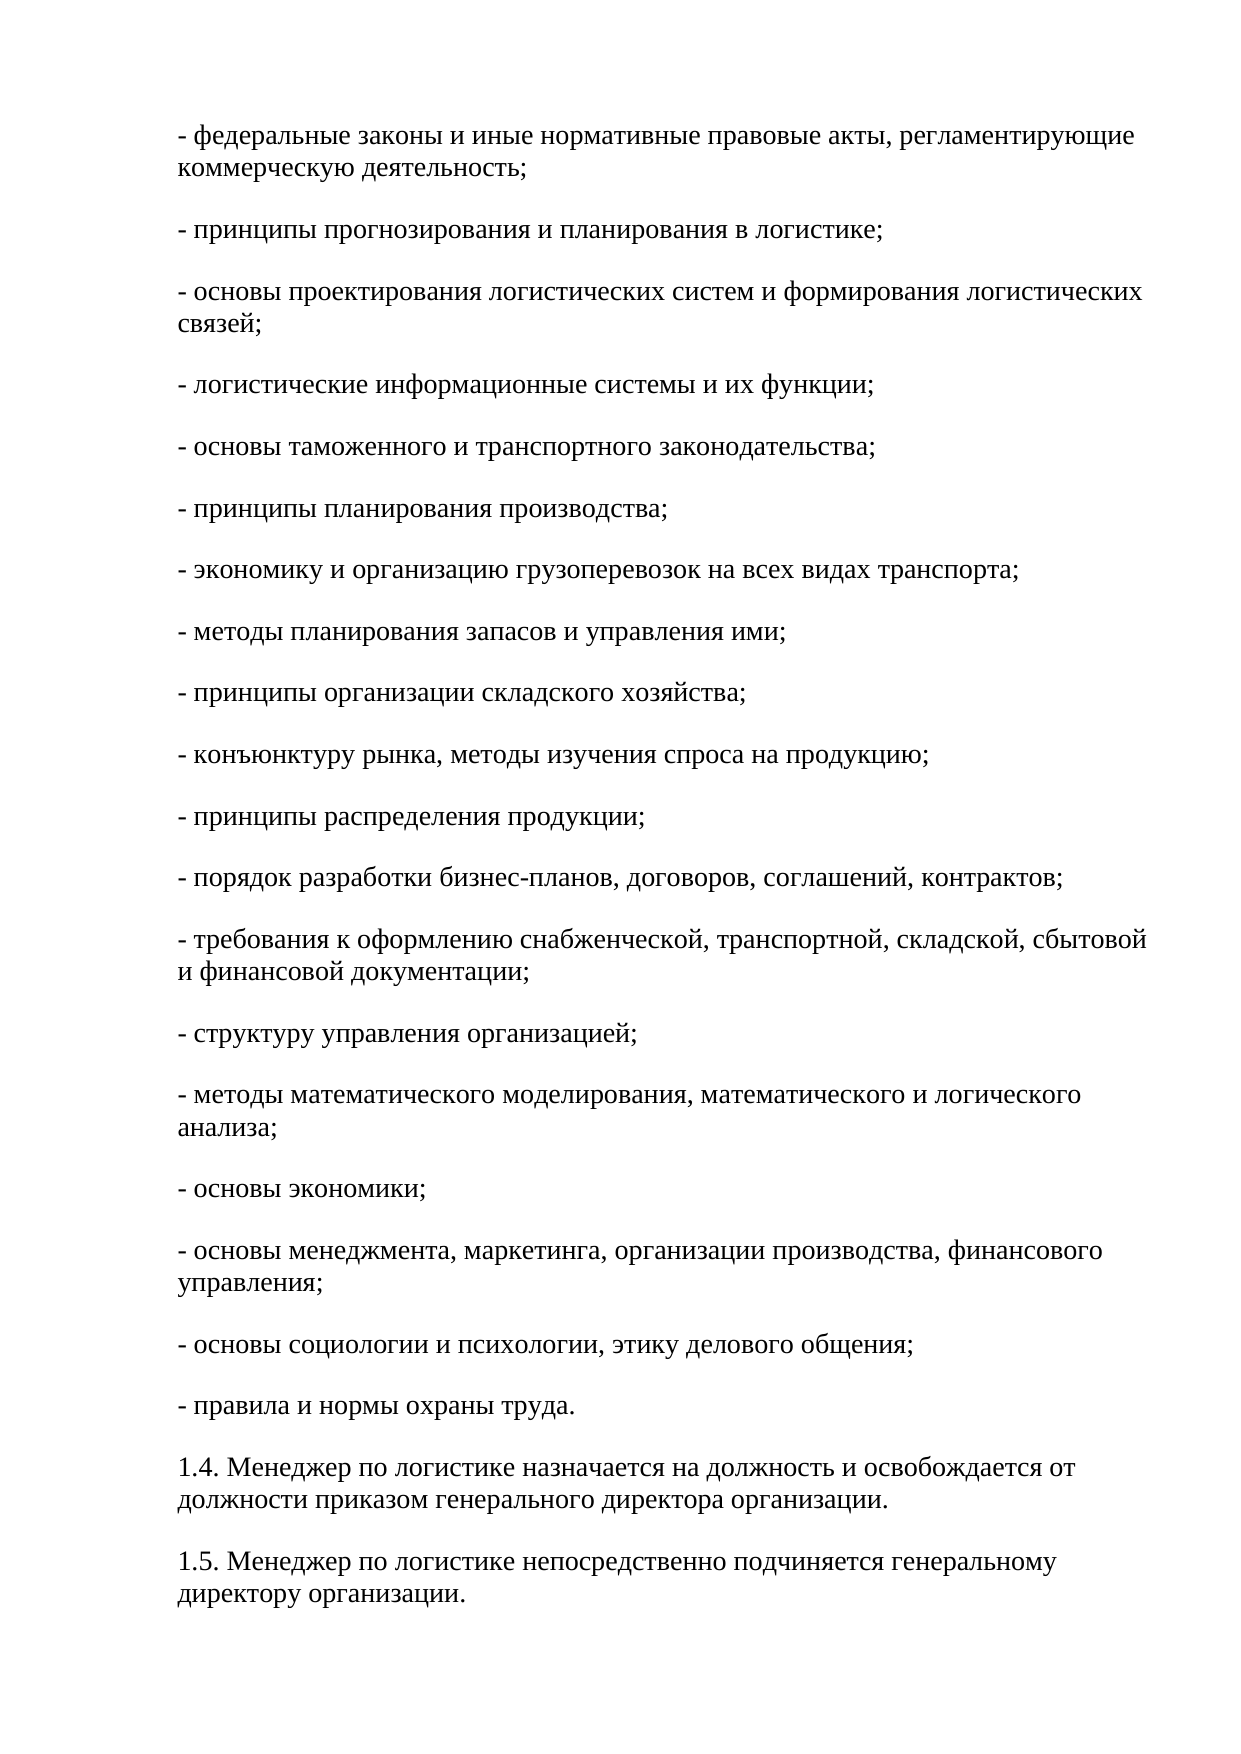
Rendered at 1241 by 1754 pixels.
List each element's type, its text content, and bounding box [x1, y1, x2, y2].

text - принципы распределения продукции; [177, 798, 1152, 831]
text - требования к оформлению снабженческой, транспортной, складской, сбытовой и финансовой документации; [177, 922, 1152, 986]
text - структуру управления организацией; [177, 1016, 1152, 1048]
text - правила и нормы охраны труда. [177, 1388, 1152, 1421]
text - логистические информационные системы и их функции; [177, 368, 1152, 400]
text - принципы прогнозирования и планирования в логистике; [177, 212, 1152, 244]
text - методы планирования запасов и управления ими; [177, 614, 1152, 646]
text - основы проектирования логистических систем и формирования логистических связей; [177, 274, 1152, 338]
text - основы таможенного и транспортного законодательства; [177, 429, 1152, 462]
text - методы математического моделирования, математического и логического анализа; [177, 1077, 1152, 1142]
text - основы менеджмента, маркетинга, организации производства, финансового управления; [177, 1233, 1152, 1297]
text - основы экономики; [177, 1171, 1152, 1203]
text - порядок разработки бизнес-планов, договоров, соглашений, контрактов; [177, 860, 1152, 892]
text - конъюнктуру рынка, методы изучения спроса на продукцию; [177, 737, 1152, 769]
text 1.4. Менеджер по логистике назначается на должность и освобождается от должности приказом генерального директора организации. [177, 1450, 1152, 1514]
text - принципы планирования производства; [177, 491, 1152, 523]
text - экономику и организацию грузоперевозок на всех видах транспорта; [177, 552, 1152, 585]
text - федеральные законы и иные нормативные правовые акты, регламентирующие коммерческую деятельность; [177, 118, 1152, 183]
text - основы социологии и психологии, этику делового общения; [177, 1327, 1152, 1359]
text 1.5. Менеджер по логистике непосредственно подчиняется генеральному директору организации. [177, 1544, 1152, 1608]
text - принципы организации складского хозяйства; [177, 675, 1152, 708]
